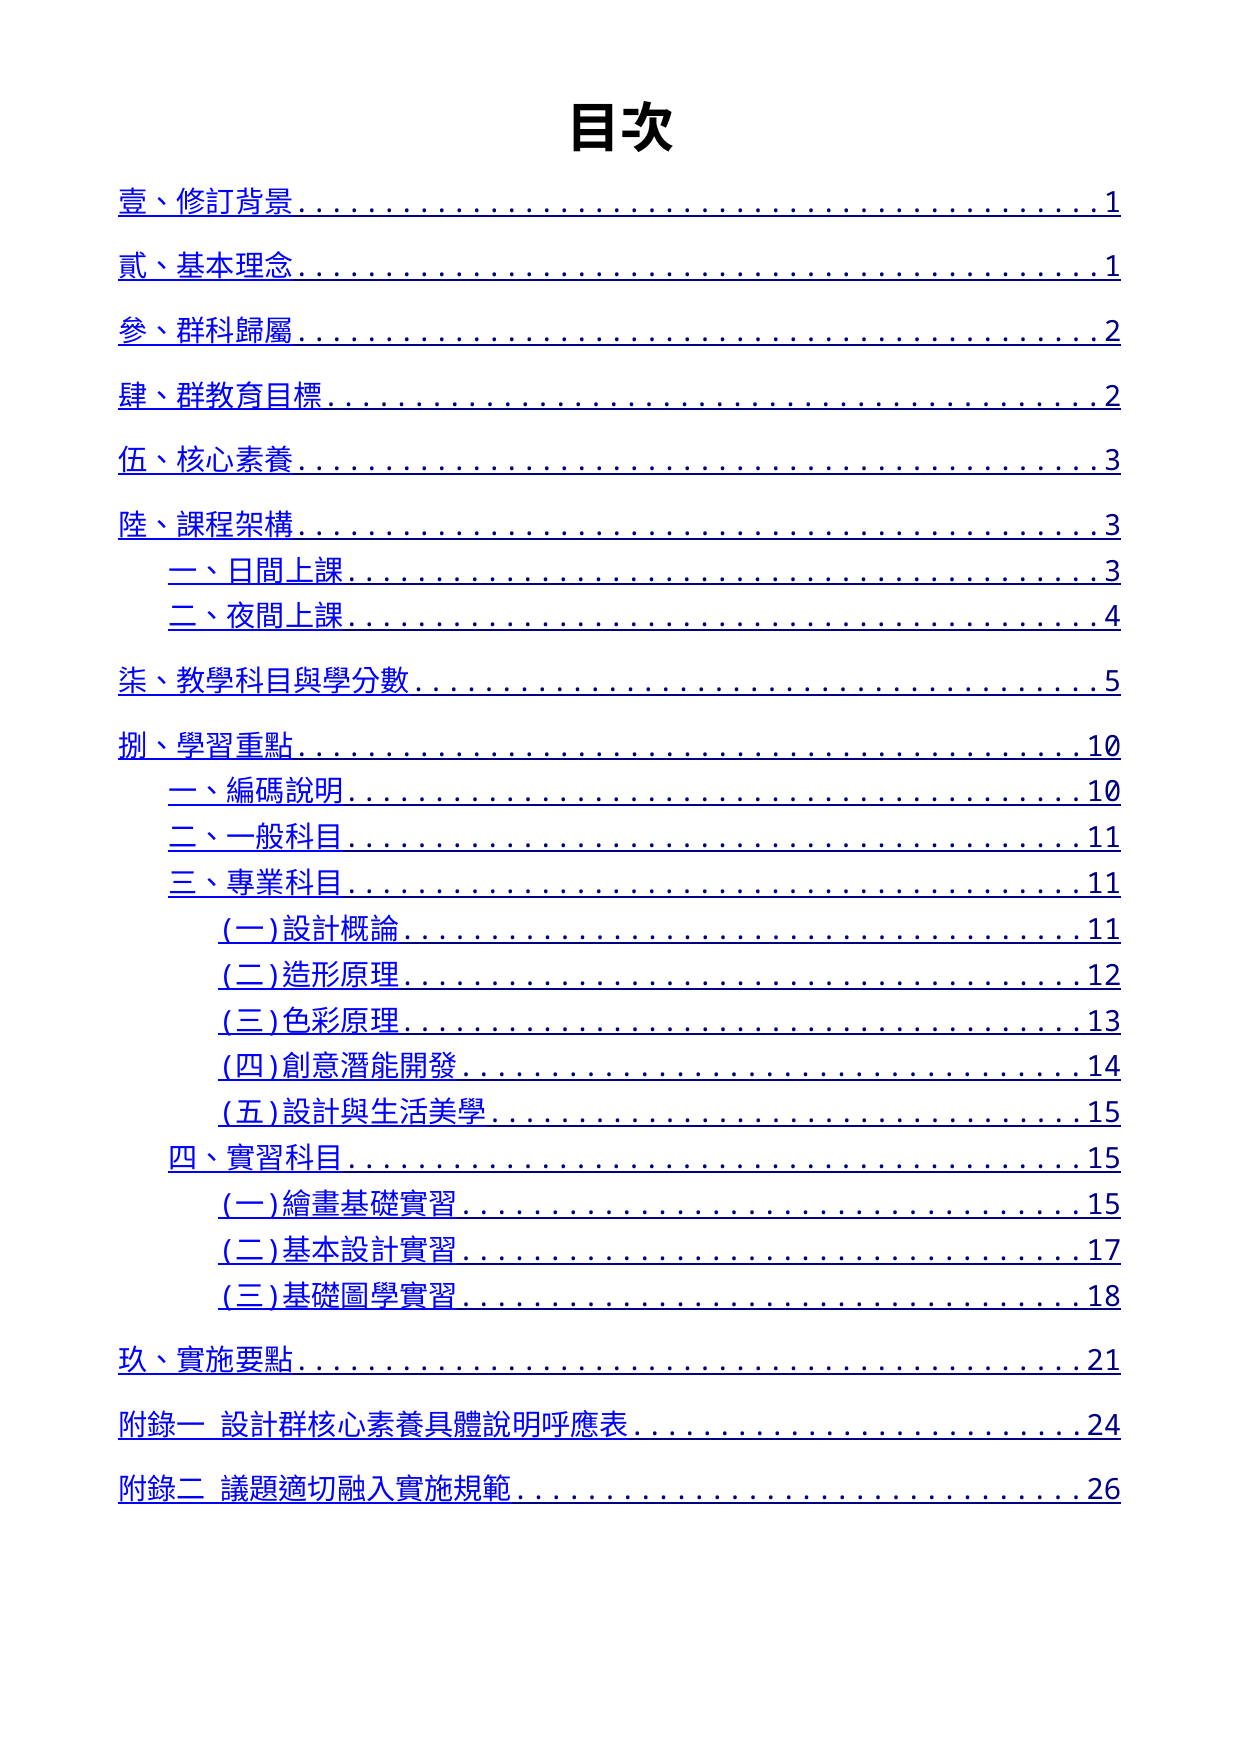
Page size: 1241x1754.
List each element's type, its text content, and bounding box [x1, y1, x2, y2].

text (二)造形原理 12 [218, 948, 1122, 994]
text 二、夜間上課 4 [168, 589, 1122, 635]
text (三)色彩原理 13 [218, 994, 1122, 1039]
text 捌、學習重點 10 [118, 719, 1122, 764]
text (二)基本設計實習 17 [218, 1223, 1122, 1269]
text 目次 [118, 110, 1122, 156]
text 一、日間上課 3 [168, 544, 1122, 589]
text 柒、教學科目與學分數 5 [118, 654, 1122, 700]
text (一)設計概論 11 [218, 902, 1122, 948]
text (三)基礎圖學實習 18 [218, 1269, 1122, 1314]
text 壹、修訂背景 1 [118, 175, 1122, 221]
text 二、一般科目 11 [168, 810, 1122, 856]
text (五)設計與生活美學 15 [218, 1085, 1122, 1131]
text 附錄一 設計群核心素養具體說明呼應表 24 [118, 1398, 1122, 1444]
text 肆、群教育目標 2 [118, 369, 1122, 414]
text 四、實習科目 15 [168, 1131, 1122, 1177]
text 三、專業科目 11 [168, 856, 1122, 902]
text (一)繪畫基礎實習 15 [218, 1177, 1122, 1223]
text 伍、核心素養 3 [118, 433, 1122, 479]
text 一、編碼說明 10 [168, 764, 1122, 810]
text 附錄二 議題適切融入實施規範 26 [118, 1462, 1122, 1508]
text 陸、課程架構 3 [118, 498, 1122, 544]
text 貳、基本理念 1 [118, 239, 1122, 285]
text 參、群科歸屬 2 [118, 304, 1122, 350]
text 玖、實施要點 21 [118, 1333, 1122, 1379]
text (四)創意潛能開發 14 [218, 1039, 1122, 1085]
